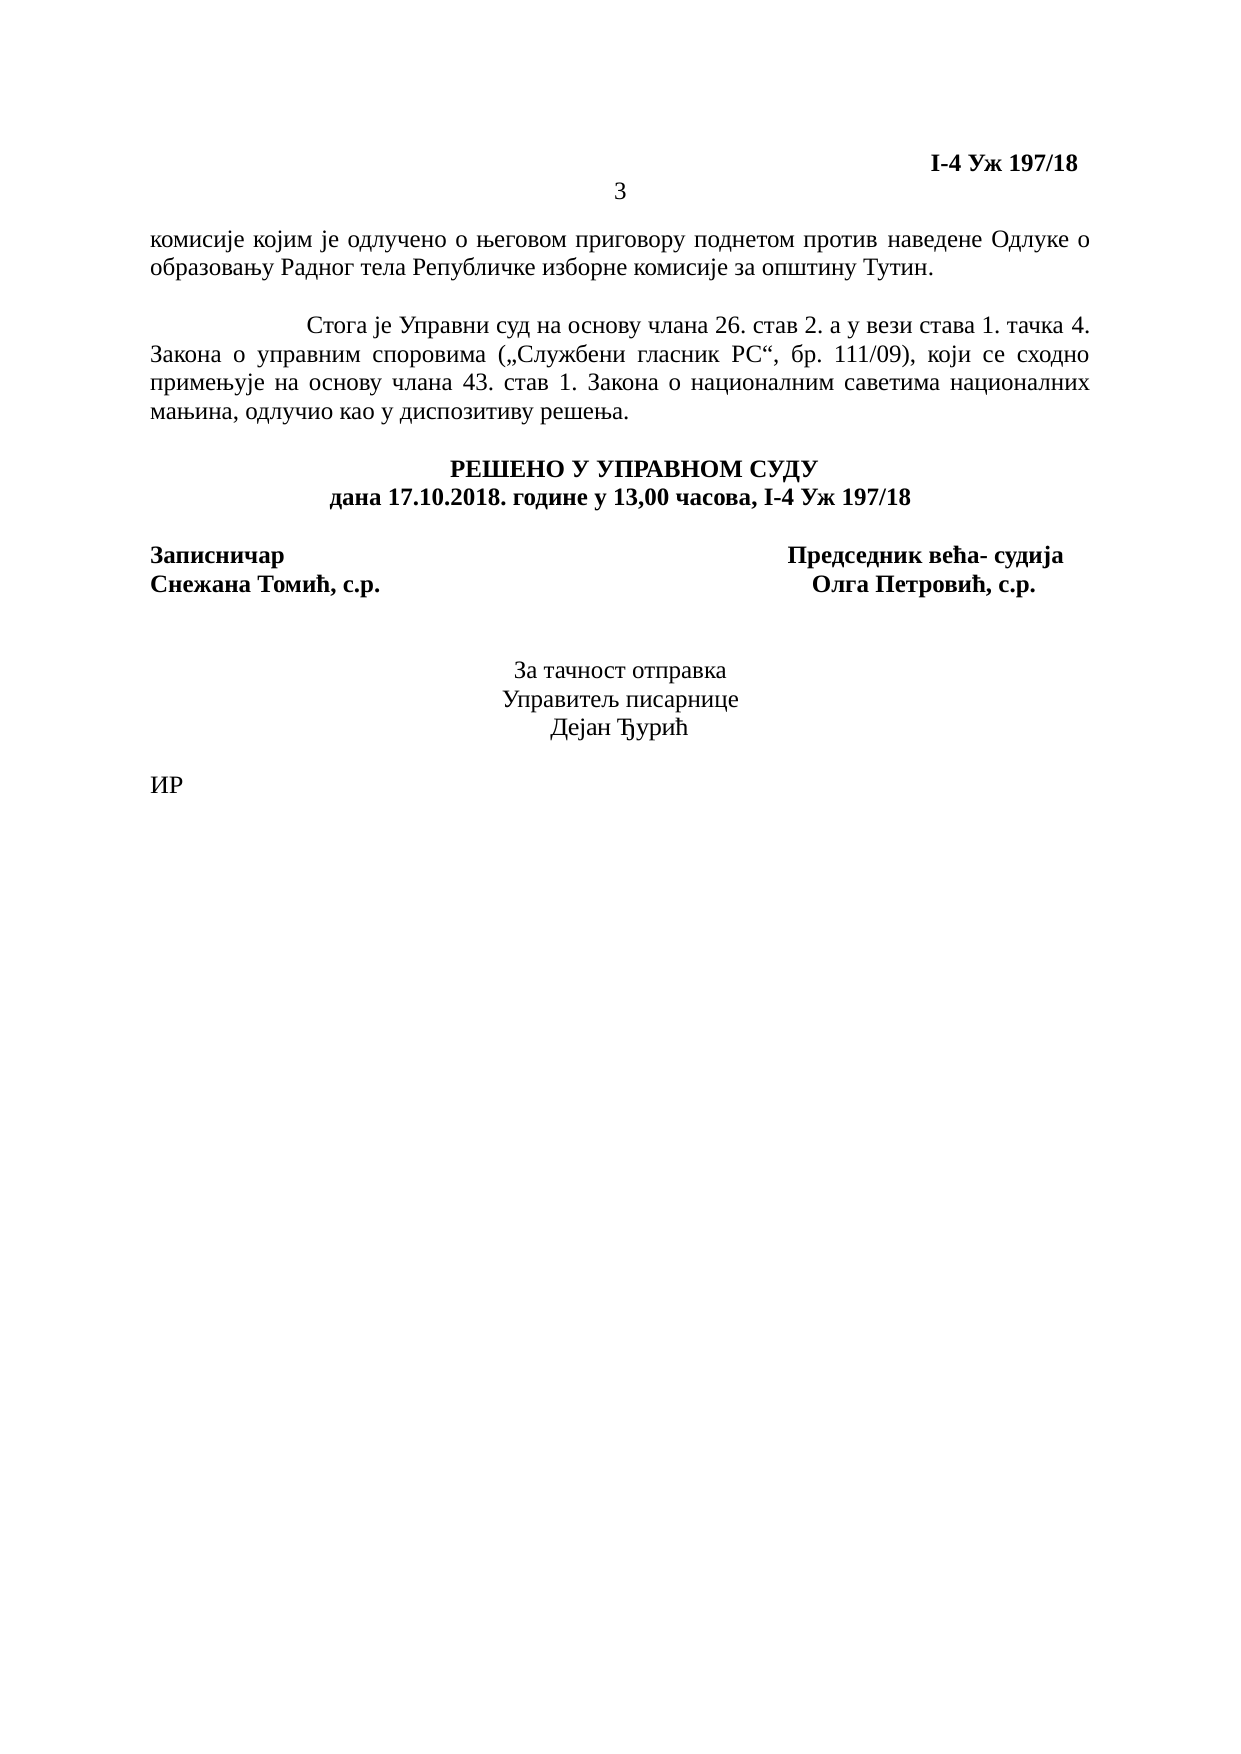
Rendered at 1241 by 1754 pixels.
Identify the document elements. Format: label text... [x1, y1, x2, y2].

text дана 17.10.2018. године у 13,00 часова, I-4 Уж 197/18 [150, 482, 1090, 511]
text Записничар Председник већа- судија [150, 540, 1090, 569]
text Стога је Управни суд на основу члана 26. став 2. а у вези става 1. тачка 4. Закона о управним споровима („Службени гласник РС“, бр. 111/09), који се сходно примењује на основу члана 43. став 1. Закона о националним саветима националних мањина, одлучио као у диспозитиву решења. [150, 310, 1090, 425]
text РЕШЕНО У УПРАВНОМ СУДУ [150, 454, 1090, 482]
text комисије којим је одлучено о његовом приговору поднетом против наведене Одлуке о образовању Радног тела Републичке изборне комисије за општину Тутин. [150, 224, 1090, 281]
text Снежана Томић, с.р. Олга Петровић, с.р. [150, 569, 1090, 597]
text ИР [150, 770, 1089, 799]
text За тачност отправка [150, 655, 1090, 684]
text Управитељ писарнице [150, 684, 1090, 712]
text Дејан Ђурић [150, 712, 1089, 741]
